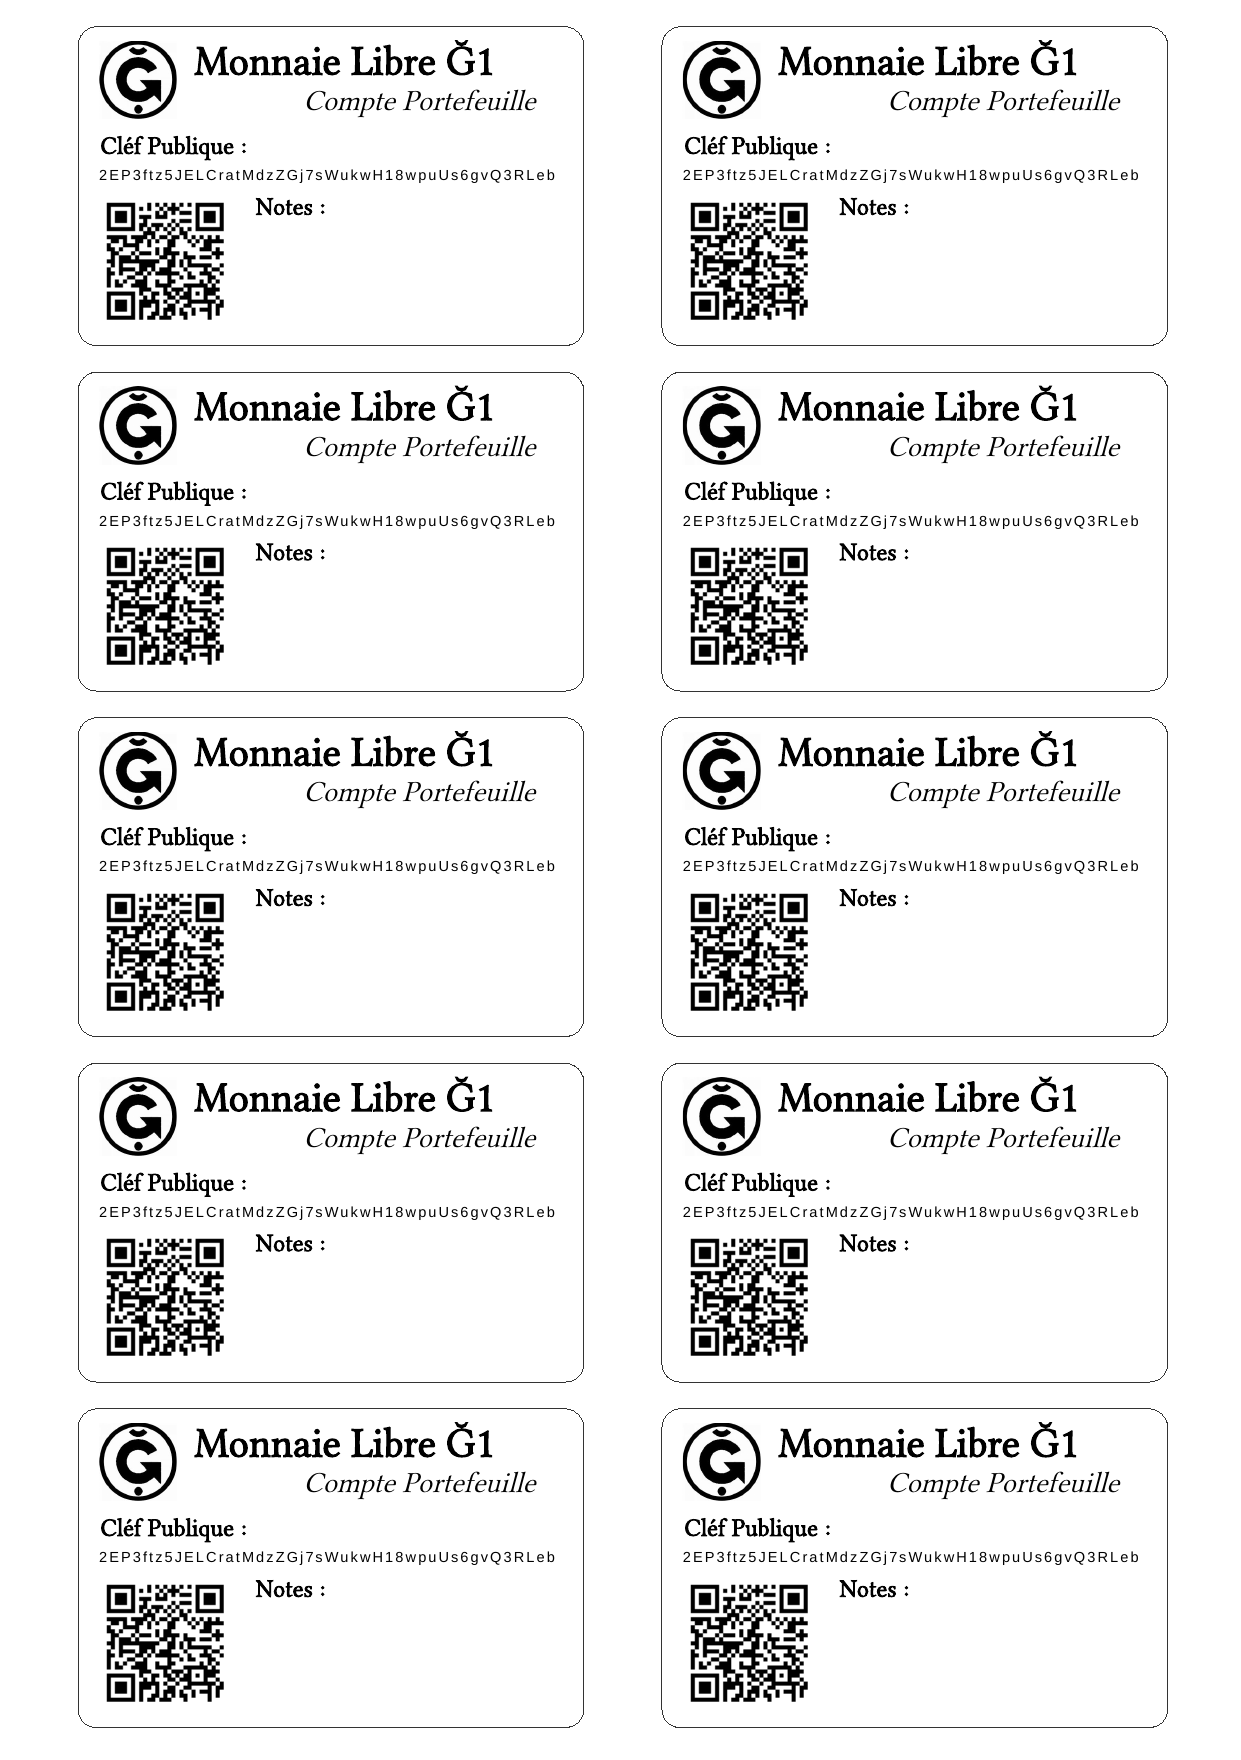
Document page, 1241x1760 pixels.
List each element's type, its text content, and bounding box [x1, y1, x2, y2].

text 2EP3ftz5JELCratMdzZGj7sWukwH18wpuUs6gvQ3RLeb [662, 1199, 1165, 1221]
picture [99, 386, 177, 465]
text Cléf Publique : [662, 120, 1165, 163]
picture [687, 890, 812, 1015]
text 2EP3ftz5JELCratMdzZGj7sWukwH18wpuUs6gvQ3RLeb [79, 163, 581, 184]
text 2EP3ftz5JELCratMdzZGj7sWukwH18wpuUs6gvQ3RLeb [662, 163, 1165, 184]
text Cléf Publique : [662, 1157, 1165, 1199]
picture [682, 732, 761, 810]
text Cléf Publique : [79, 120, 581, 163]
text Cléf Publique : [79, 466, 581, 508]
text Cléf Publique : [79, 811, 581, 854]
picture [682, 1423, 761, 1501]
text Cléf Publique : [79, 1502, 581, 1545]
text 2EP3ftz5JELCratMdzZGj7sWukwH18wpuUs6gvQ3RLeb [79, 854, 581, 876]
text Cléf Publique : [662, 466, 1165, 508]
picture [103, 890, 228, 1015]
text 2EP3ftz5JELCratMdzZGj7sWukwH18wpuUs6gvQ3RLeb [662, 508, 1165, 530]
picture [687, 544, 812, 669]
picture [682, 386, 761, 465]
text 2EP3ftz5JELCratMdzZGj7sWukwH18wpuUs6gvQ3RLeb [79, 508, 581, 530]
picture [103, 1235, 228, 1360]
text Cléf Publique : [662, 811, 1165, 854]
picture [682, 1077, 761, 1156]
picture [687, 199, 812, 324]
text Cléf Publique : [79, 1157, 581, 1199]
picture [103, 199, 228, 324]
picture [99, 732, 177, 810]
picture [687, 1581, 812, 1706]
picture [99, 1077, 177, 1156]
text 2EP3ftz5JELCratMdzZGj7sWukwH18wpuUs6gvQ3RLeb [79, 1199, 581, 1221]
text 2EP3ftz5JELCratMdzZGj7sWukwH18wpuUs6gvQ3RLeb [662, 854, 1165, 876]
picture [99, 1423, 177, 1501]
picture [682, 41, 761, 119]
text 2EP3ftz5JELCratMdzZGj7sWukwH18wpuUs6gvQ3RLeb [662, 1545, 1165, 1567]
text Cléf Publique : [662, 1502, 1165, 1545]
picture [99, 41, 177, 119]
picture [103, 544, 228, 669]
picture [687, 1235, 812, 1360]
text 2EP3ftz5JELCratMdzZGj7sWukwH18wpuUs6gvQ3RLeb [79, 1545, 581, 1567]
picture [103, 1581, 228, 1706]
